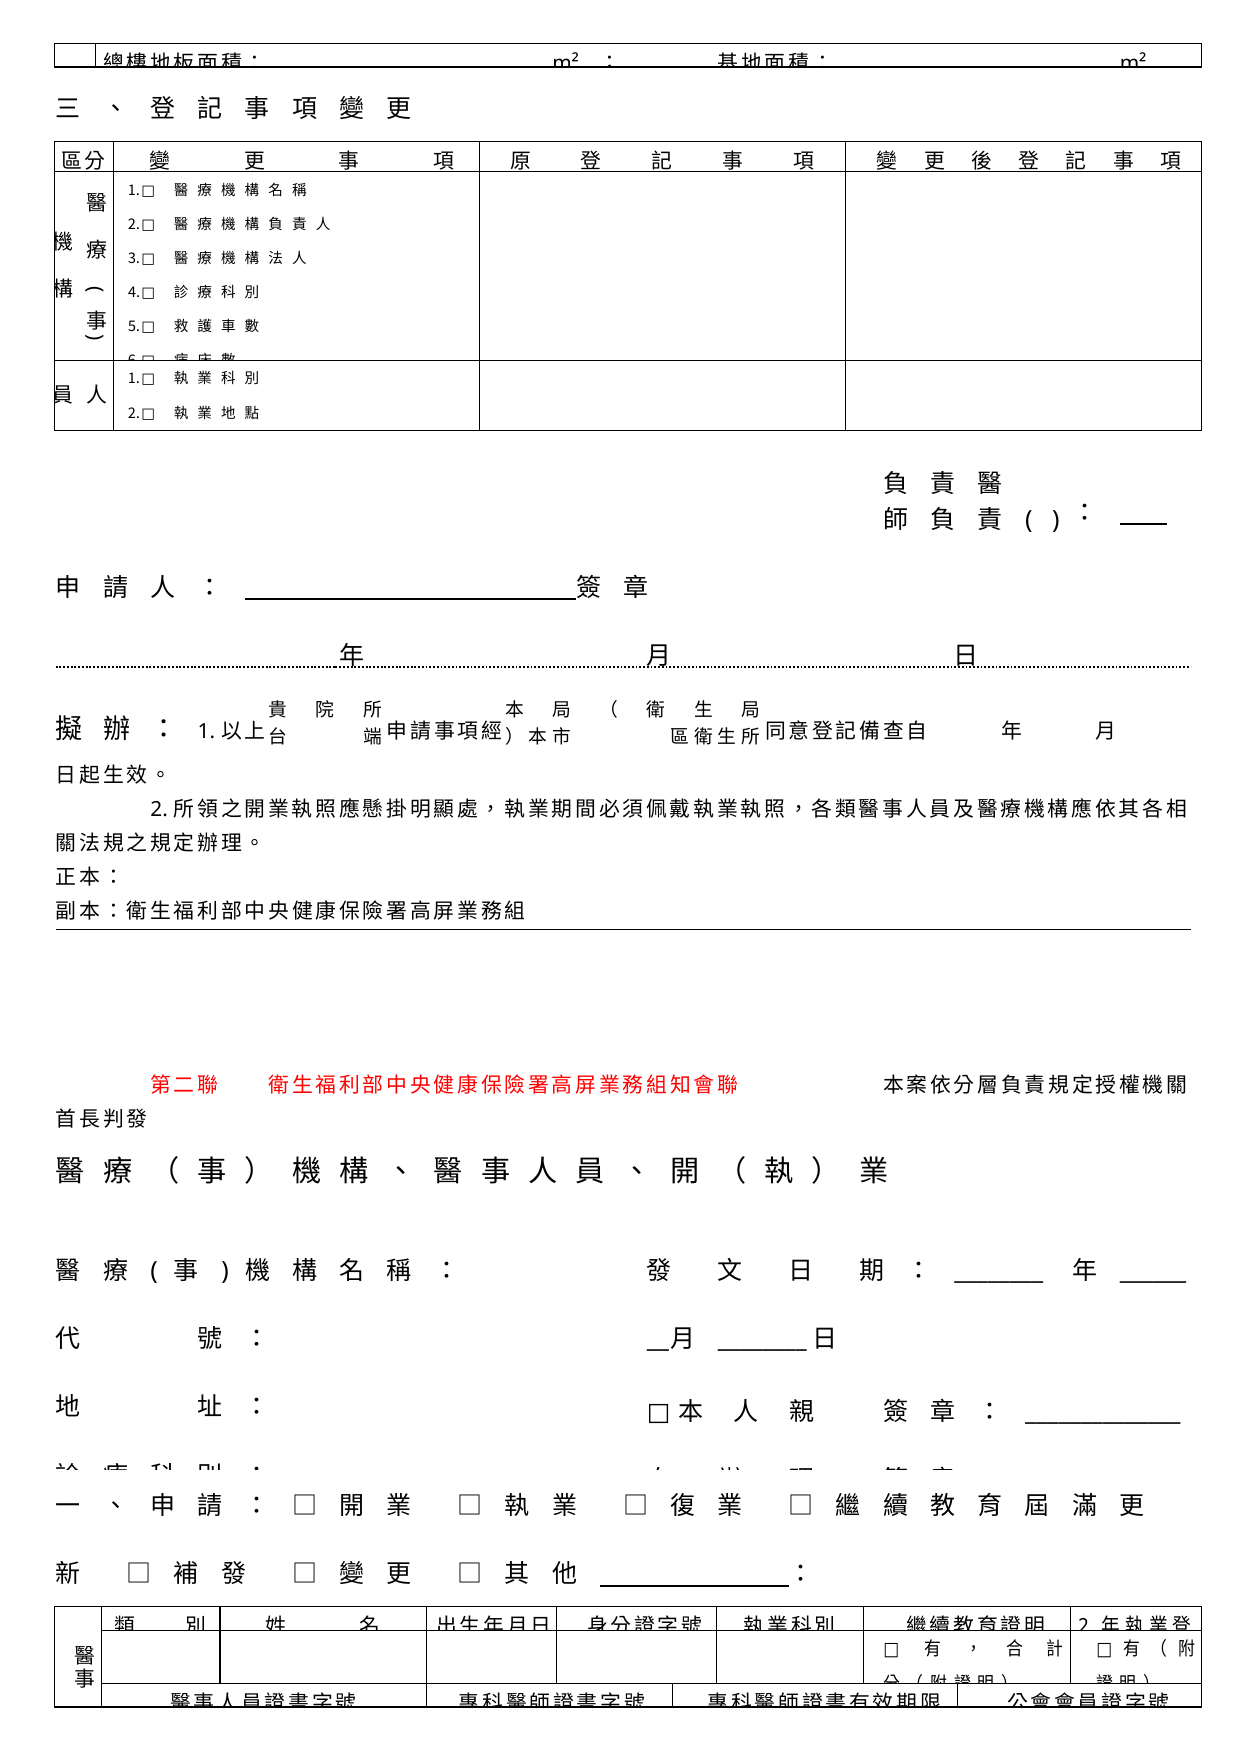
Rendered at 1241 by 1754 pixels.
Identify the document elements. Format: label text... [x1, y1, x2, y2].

table_cell [846, 172, 1201, 359]
table_header 類 別 [102, 1607, 219, 1629]
table_header 變 更 後 登 記 事 項 [846, 142, 1201, 171]
table_cell [221, 1631, 426, 1683]
text 第二聯 衛生福利部中央健康保險署高屏業務組知會聯 本案依分層負責規定授權機關首長判發 [56, 1067, 1191, 1135]
table_cell ⒈□醫療機構名稱 ⒉□醫療機構負責人 ⒊□醫療機構法人 ⒋□診療科別 ⒌□救護車數 ⒍□病床數 ⒎□變更開業地點 ⒏□昂貴或具危險性醫療儀器 ⒐□特定醫療技術檢查檢驗、醫療儀器 ⒑□樓層平面圖變更 ⒒□其他 [114, 172, 479, 359]
text 三、登記事項變更 [56, 73, 1191, 141]
table_header 執業科別 [717, 1607, 863, 1629]
table_header 區分 [55, 142, 113, 171]
text 副本：衛生福利部中央健康保險署高屏業務組 [56, 893, 1191, 929]
table_cell [55, 44, 95, 66]
table_header [954, 1135, 1195, 1200]
table_cell 總樓地板面積： m²； 基地面積： m² [96, 44, 1201, 66]
table_header 醫療(事)機構名稱： 代 號： 地 址： 診療科別： [53, 1234, 625, 1469]
table_cell 簽章：______________ 簽章：______________ [839, 1375, 1198, 1469]
text 正本： [56, 858, 1191, 893]
table_header 出生年月日 [427, 1607, 556, 1629]
text 擬辦：1.以上貴 院 所台 端申請事項經本 局 （ 衛 生 局 ）本市 區衛生所同意登記備查自 年 月 日起生效。 [56, 688, 1191, 790]
table_cell [557, 1631, 716, 1683]
table_header 醫療（事）機構、醫事人員、開（執）業登記事項申請書（第三聯） [44, 1135, 954, 1200]
table_header 2年執業登錄資歷 [1071, 1607, 1201, 1629]
table_cell [427, 1631, 556, 1683]
table_cell 專科醫師證書字號 [427, 1684, 672, 1706]
table_cell 醫事人員證書字號 [102, 1684, 426, 1706]
table_header 姓 名 [221, 1607, 426, 1629]
table_cell 公會會員證字號 [958, 1684, 1201, 1706]
table_cell [480, 361, 845, 430]
table_cell □本人親自辦理 □委 託 代 辦 [625, 1375, 839, 1469]
table_cell [102, 1631, 219, 1683]
text 年 月 日 [56, 619, 1191, 688]
table_header 發 文 日 期：________ 年________月________日 發 文 字 號：高市衛 字第 號 聯 絡 電 話： [625, 1234, 1198, 1375]
table_cell □有，合計 分（附證明） □無 [864, 1631, 1070, 1683]
table_header 原 登 記 事 項 [480, 142, 845, 171]
table_header 繼續教育證明 [864, 1607, 1070, 1629]
table_cell ⒈□執業科別 ⒉□執業地點 ⒊□技術員從業地點名稱 ⒋□其他 [114, 361, 479, 430]
table_cell 醫 療 (事) 機 構 [55, 172, 113, 359]
text 一、申請：□開業 □執業 □復業 □繼續教育屆滿更新 □補發 □變更 □其他 ： [56, 1469, 1191, 1606]
table_cell □有（附證明） □無 [1071, 1631, 1201, 1683]
text 負責醫師負責( )： 申請人： 簽章 [56, 448, 1191, 619]
table_header 身分證字號 [557, 1607, 716, 1629]
table_cell 人 員 [55, 361, 113, 430]
text 2.所領之開業執照應懸掛明顯處，執業期間必須佩戴執業執照，各類醫事人員及醫療機構應依其各相關法規之規定辦理。 [56, 790, 1191, 858]
table_cell [480, 172, 845, 359]
table_cell [846, 361, 1201, 430]
table_header 變 更 事 項 [114, 142, 479, 171]
table_cell 專科醫師證書有效期限 [673, 1684, 957, 1706]
table_header 醫事人員 [55, 1607, 101, 1706]
table_cell [717, 1631, 863, 1683]
